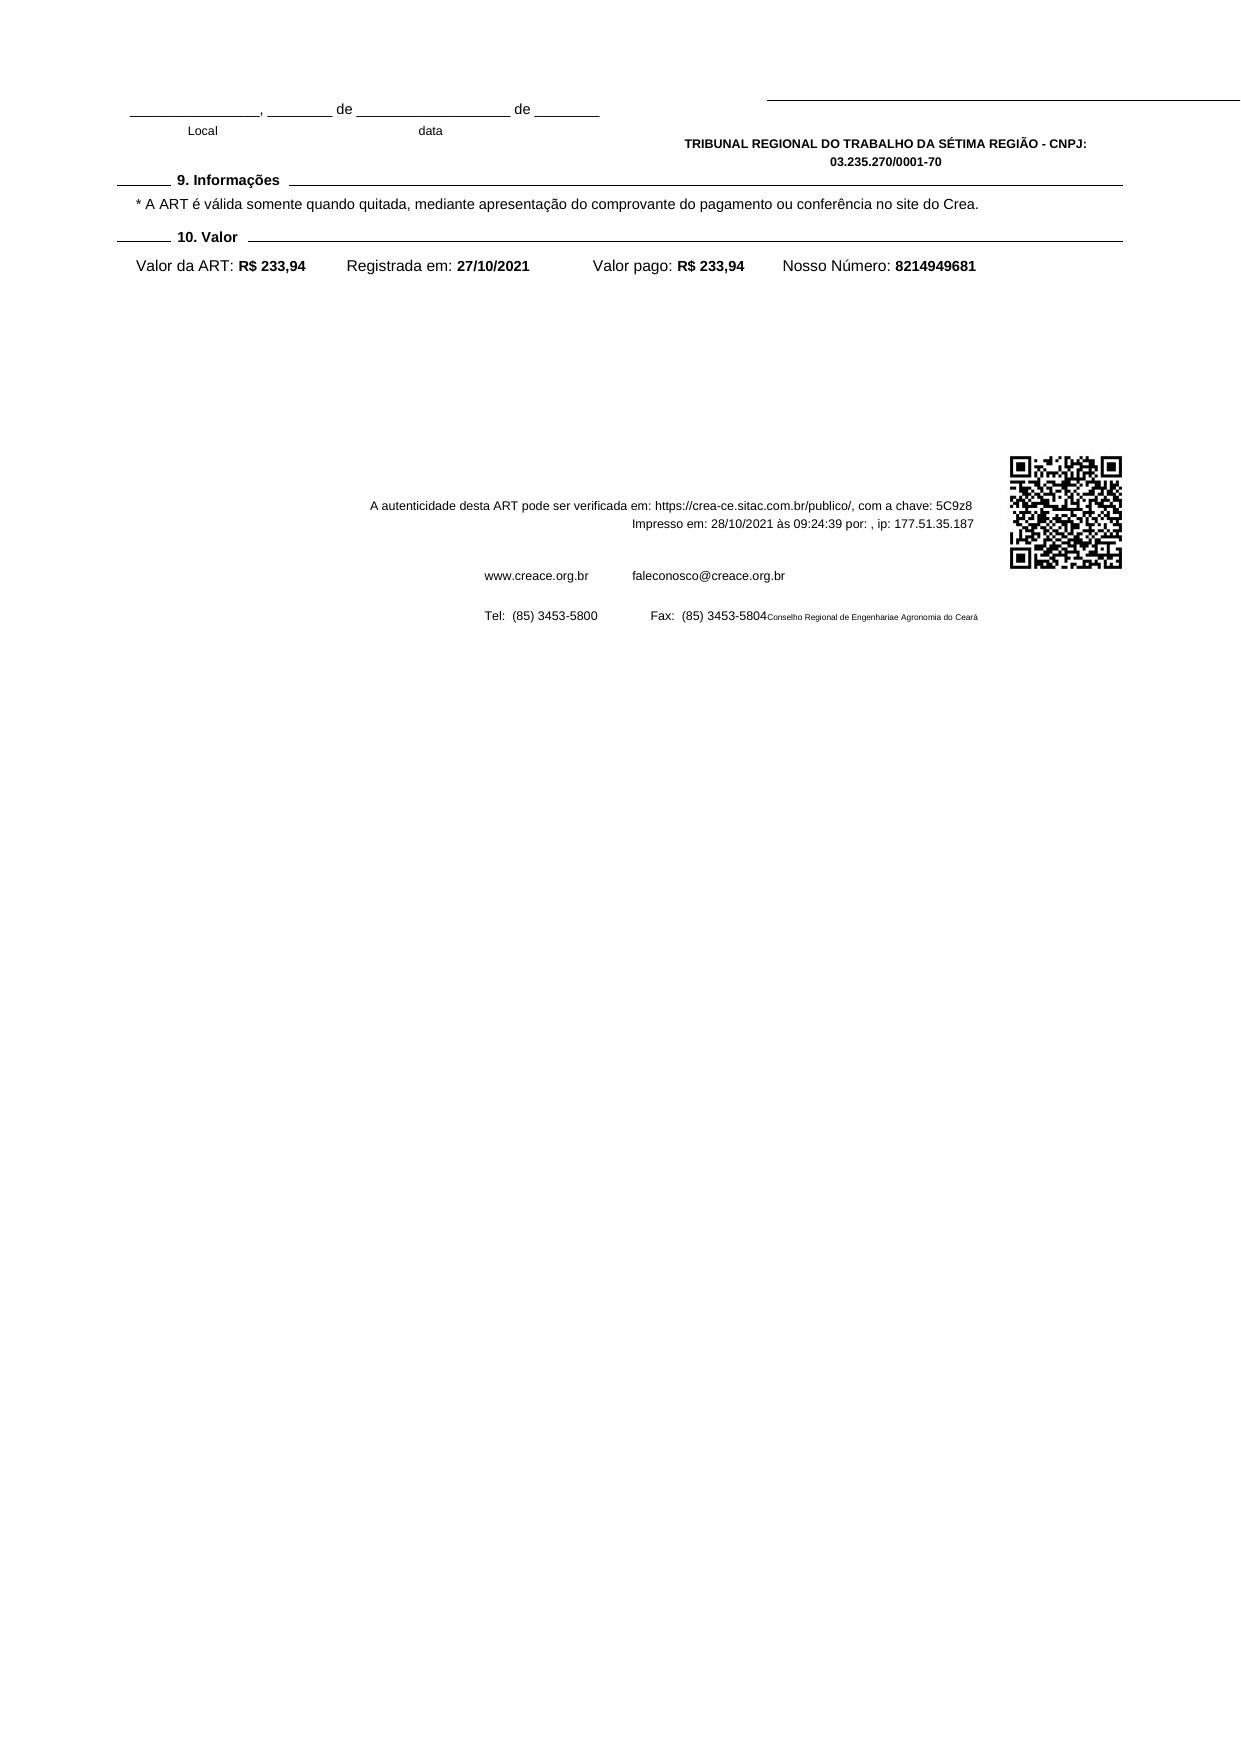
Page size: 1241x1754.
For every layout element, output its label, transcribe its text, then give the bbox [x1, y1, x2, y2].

text Tel: (85) 3453-5800 Fax: (85) 3453-5804Conselho Regional de Engenhariae Agronomia do Ceará [136, 598, 1166, 626]
text Impresso em: 28/10/2021 às 09:24:39 por: , ip: 177.51.35.187 [632, 516, 998, 531]
table_header TRIBUNAL REGIONAL DO TRABALHO DA SÉTIMA REGIÃO - CNPJ: 03.235.270/0001-70 [674, 100, 1122, 171]
text www.creace.org.br faleconosco@creace.org.br [136, 558, 1166, 586]
text A autenticidade desta ART pode ser verificada em: https://crea-ce.sitac.com.br/publico/, com a chave: 5C9z8 [370, 499, 998, 513]
table_header ________________, ________ de ___________________ de ________ Local data [130, 100, 674, 171]
text Valor da ART: R$ 233,94 Registrada em: 27/10/2021 Valor pago: R$ 233,94 Nosso Número: 8214949681 [136, 257, 1166, 275]
